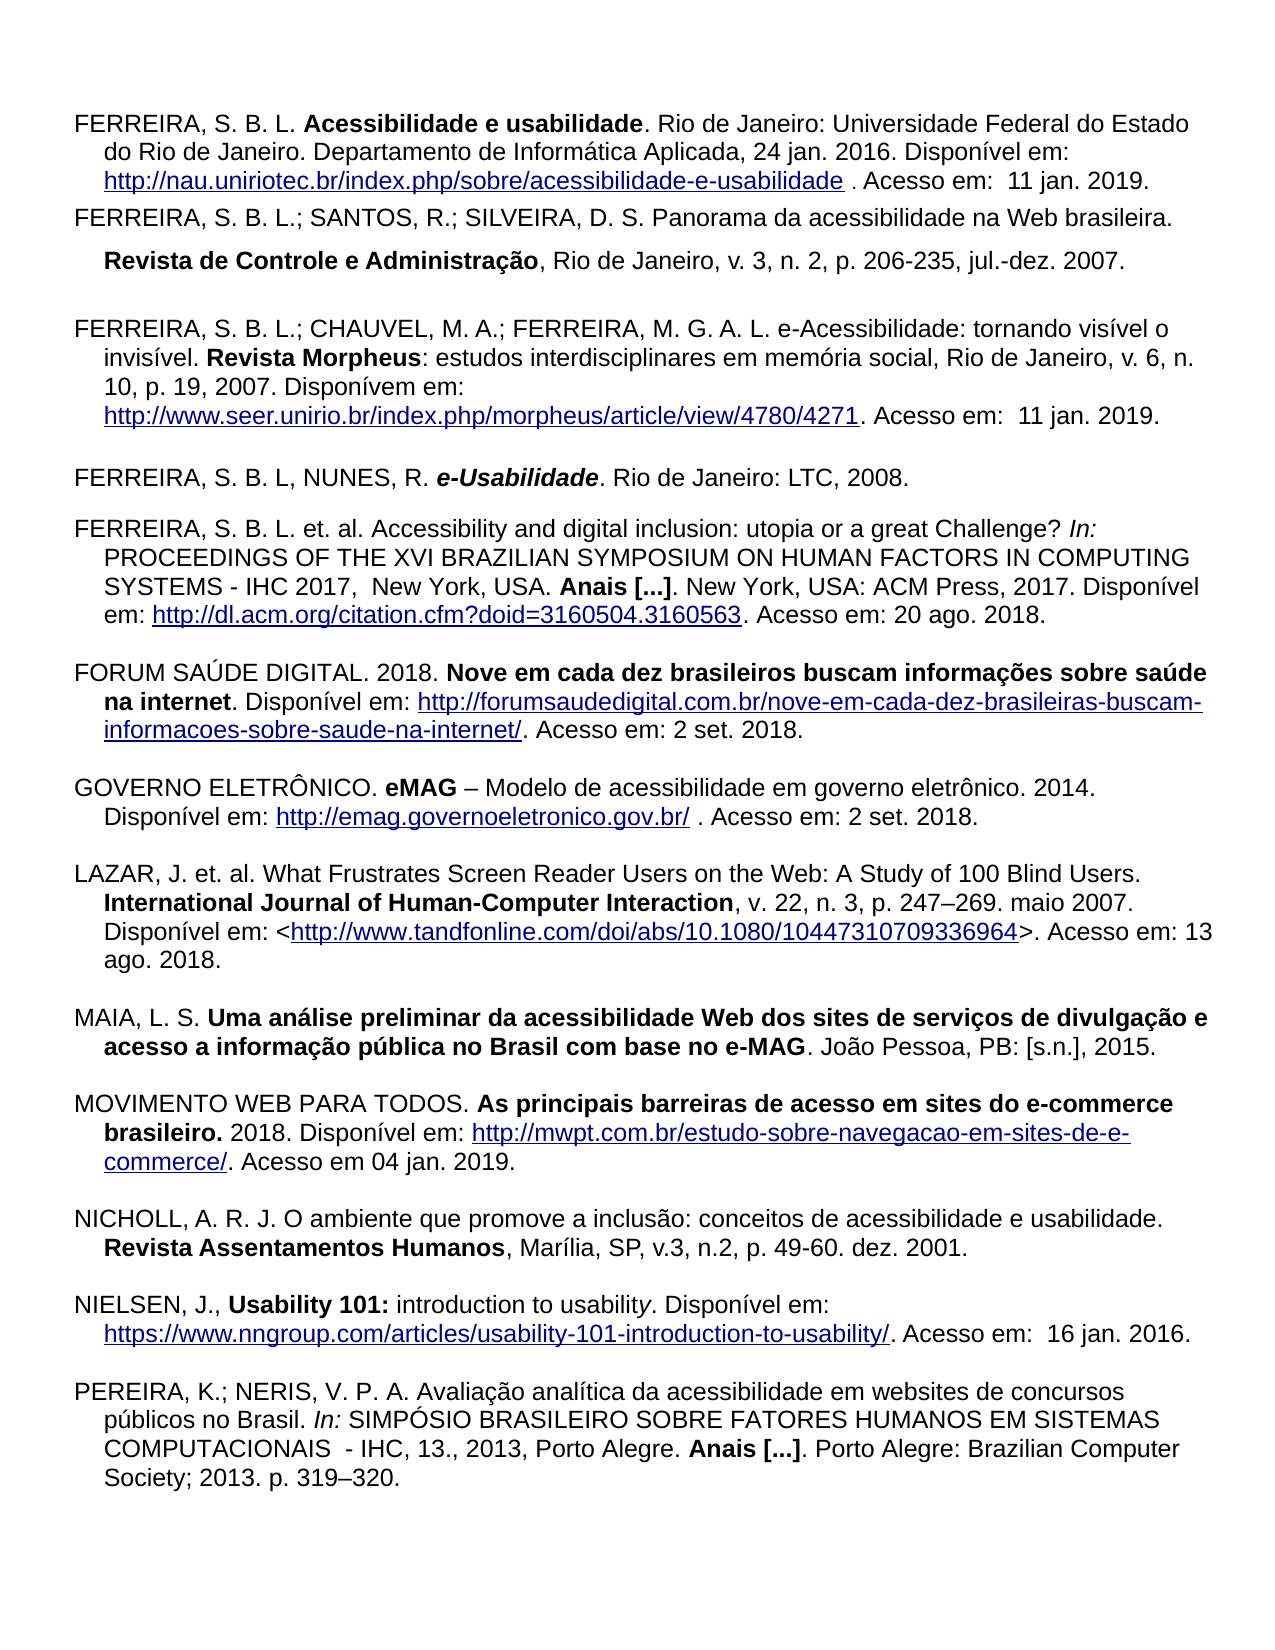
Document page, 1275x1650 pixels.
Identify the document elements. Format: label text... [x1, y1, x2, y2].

text GOVERNO ELETRÔNICO. eMAG – Modelo de acessibilidade em governo eletrônico. 2014. Disponível em: http://emag.governoeletronico.gov.br/ . Acesso em: 2 set. 2018. [74, 773, 1216, 830]
text NICHOLL, A. R. J. O ambiente que promove a inclusão: conceitos de acessibilidade e usabilidade. Revista Assentamentos Humanos, Marília, SP, v.3, n.2, p. 49-60. dez. 2001. [74, 1204, 1216, 1262]
text MOVIMENTO WEB PARA TODOS. As principais barreiras de acesso em sites do e-commerce brasileiro. 2018. Disponível em: http://mwpt.com.br/estudo-sobre-navegacao-em-sites-de-e-commerce/. Acesso em 04 jan. 2019. [74, 1089, 1216, 1175]
text FERREIRA, S. B. L, NUNES, R. e-Usabilidade. Rio de Janeiro: LTC, 2008. [74, 463, 1216, 491]
text FERREIRA, S. B. L. Acessibilidade e usabilidade. Rio de Janeiro: Universidade Federal do Estado do Rio de Janeiro. Departamento de Informática Aplicada, 24 jan. 2016. Disponível em: http://nau.uniriotec.br/index.php/sobre/acessibilidade-e-usabilidade . Acesso em: 11 jan. 2019. [74, 108, 1216, 195]
text PEREIRA, K.; NERIS, V. P. A. Avaliação analítica da acessibilidade em websites de concursos públicos no Brasil. In: SIMPÓSIO BRASILEIRO SOBRE FATORES HUMANOS EM SISTEMAS COMPUTACIONAIS - IHC, 13., 2013, Porto Alegre. Anais [...]. Porto Alegre: Brazilian Computer Society; 2013. p. 319–320. [74, 1377, 1216, 1492]
text FORUM SAÚDE DIGITAL. 2018. Nove em cada dez brasileiros buscam informações sobre saúde na internet. Disponível em: http://forumsaudedigital.com.br/nove-em-cada-dez-brasileiras-buscam-informacoes-sobre-saude-na-internet/. Acesso em: 2 set. 2018. [74, 658, 1216, 744]
text NIELSEN, J., Usability 101: introduction to usability. Disponível em: https://www.nngroup.com/articles/usability-101-introduction-to-usability/. Acesso em: 16 jan. 2016. [74, 1290, 1216, 1348]
text FERREIRA, S. B. L.; CHAUVEL, M. A.; FERREIRA, M. G. A. L. e-Acessibilidade: tornando visível o invisível. Revista Morpheus: estudos interdisciplinares em memória social, Rio de Janeiro, v. 6, n. 10, p. 19, 2007. Disponívem em: http://www.seer.unirio.br/index.php/morpheus/article/view/4780/4271. Acesso em: 11 jan. 2019. [74, 314, 1216, 429]
text FERREIRA, S. B. L. et. al. Accessibility and digital inclusion: utopia or a great Challenge? In: PROCEEDINGS OF THE XVI BRAZILIAN SYMPOSIUM ON HUMAN FACTORS IN COMPUTING SYSTEMS - IHC 2017, New York, USA. Anais [...]. New York, USA: ACM Press, 2017. Disponível em: http://dl.acm.org/citation.cfm?doid=3160504.3160563. Acesso em: 20 ago. 2018. [74, 514, 1216, 629]
text LAZAR, J. et. al. What Frustrates Screen Reader Users on the Web: A Study of 100 Blind Users. International Journal of Human-Computer Interaction, v. 22, n. 3, p. 247–269. maio 2007. Disponível em: <http://www.tandfonline.com/doi/abs/10.1080/10447310709336964>. Acesso em: 13 ago. 2018. [74, 859, 1216, 974]
text MAIA, L. S. Uma análise preliminar da acessibilidade Web dos sites de serviços de divulgação e acesso a informação pública no Brasil com base no e-MAG. João Pessoa, PB: [s.n.], 2015. [74, 1003, 1216, 1060]
text FERREIRA, S. B. L.; SANTOS, R.; SILVEIRA, D. S. Panorama da acessibilidade na Web brasileira. Revista de Controle e Administração, Rio de Janeiro, v. 3, n. 2, p. 206-235, jul.-dez. 2007. [74, 203, 1216, 275]
